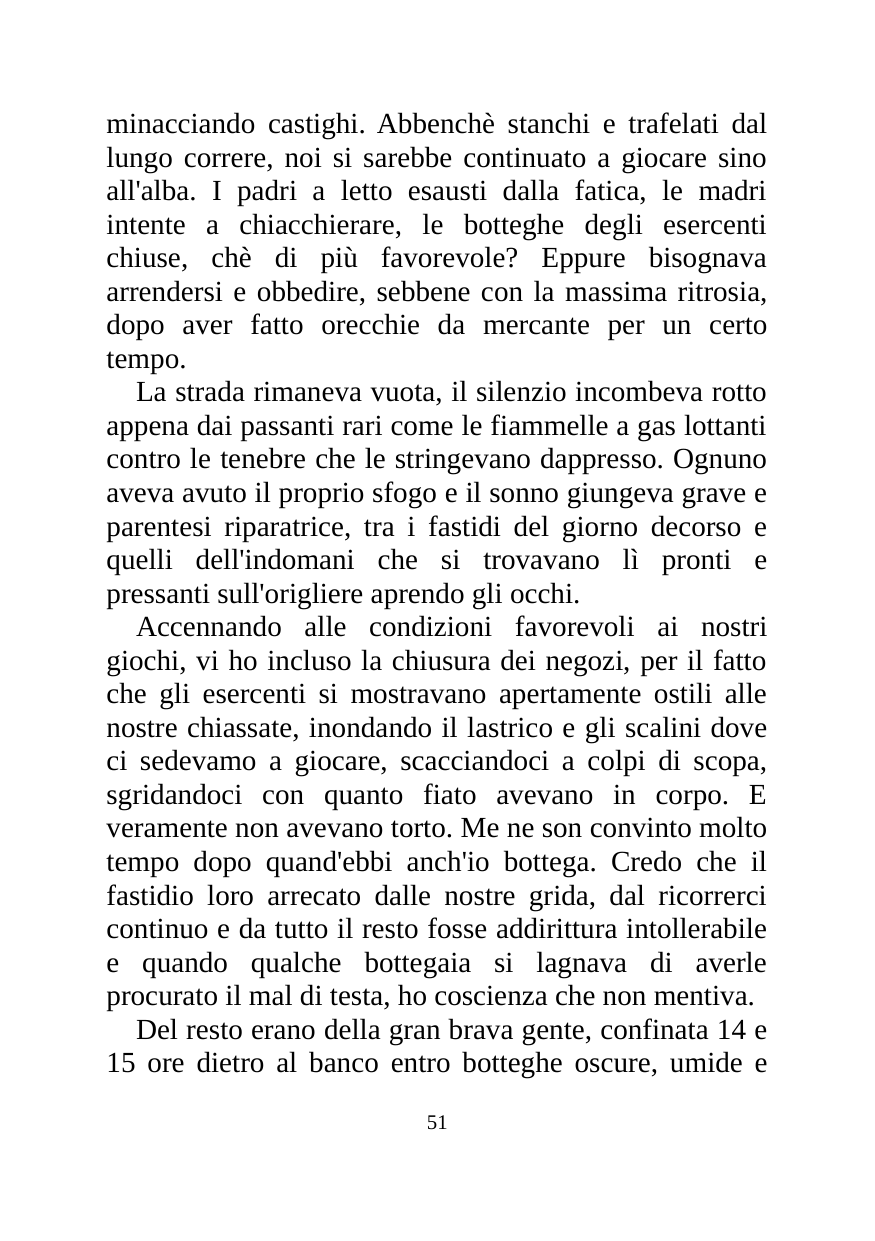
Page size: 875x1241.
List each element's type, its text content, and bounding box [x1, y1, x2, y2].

text minacciando castighi. Abbenchè stanchi e trafelati dal lungo correre, noi si sarebbe continuato a giocare sino all'alba. I padri a letto esausti dalla fatica, le madri intente a chiacchierare, le botteghe degli esercenti chiuse, chè di più favorevole? Eppure bisognava arrendersi e obbedire, sebbene con la massima ritrosia, dopo aver fatto orecchie da mercante per un certo tempo. [106, 106, 768, 374]
text Accennando alle condizioni favorevoli ai nostri giochi, vi ho incluso la chiusura dei negozi, per il fatto che gli esercenti si mostravano apertamente ostili alle nostre chiassate, inondando il lastrico e gli scalini dove ci sedevamo a giocare, scacciandoci a colpi di scopa, sgridandoci con quanto fiato avevano in corpo. E veramente non avevano torto. Me ne son convinto molto tempo dopo quand'ebbi anch'io bottega. Credo che il fastidio loro arrecato dalle nostre grida, dal ricorrerci continuo e da tutto il resto fosse addirittura intollerabile e quando qualche bottegaia si lagnava di averle procurato il mal di testa, ho coscienza che non mentiva. [106, 609, 768, 1012]
text Del resto erano della gran brava gente, confinata 14 e 15 ore dietro al banco entro botteghe oscure, umide e [106, 1012, 768, 1079]
text La strada rimaneva vuota, il silenzio incombeva rotto appena dai passanti rari come le fiammelle a gas lottanti contro le tenebre che le stringevano dappresso. Ognuno aveva avuto il proprio sfogo e il sonno giungeva grave e parentesi riparatrice, tra i fastidi del giorno decorso e quelli dell'indomani che si trovavano lì pronti e pressanti sull'origliere aprendo gli occhi. [106, 374, 768, 609]
